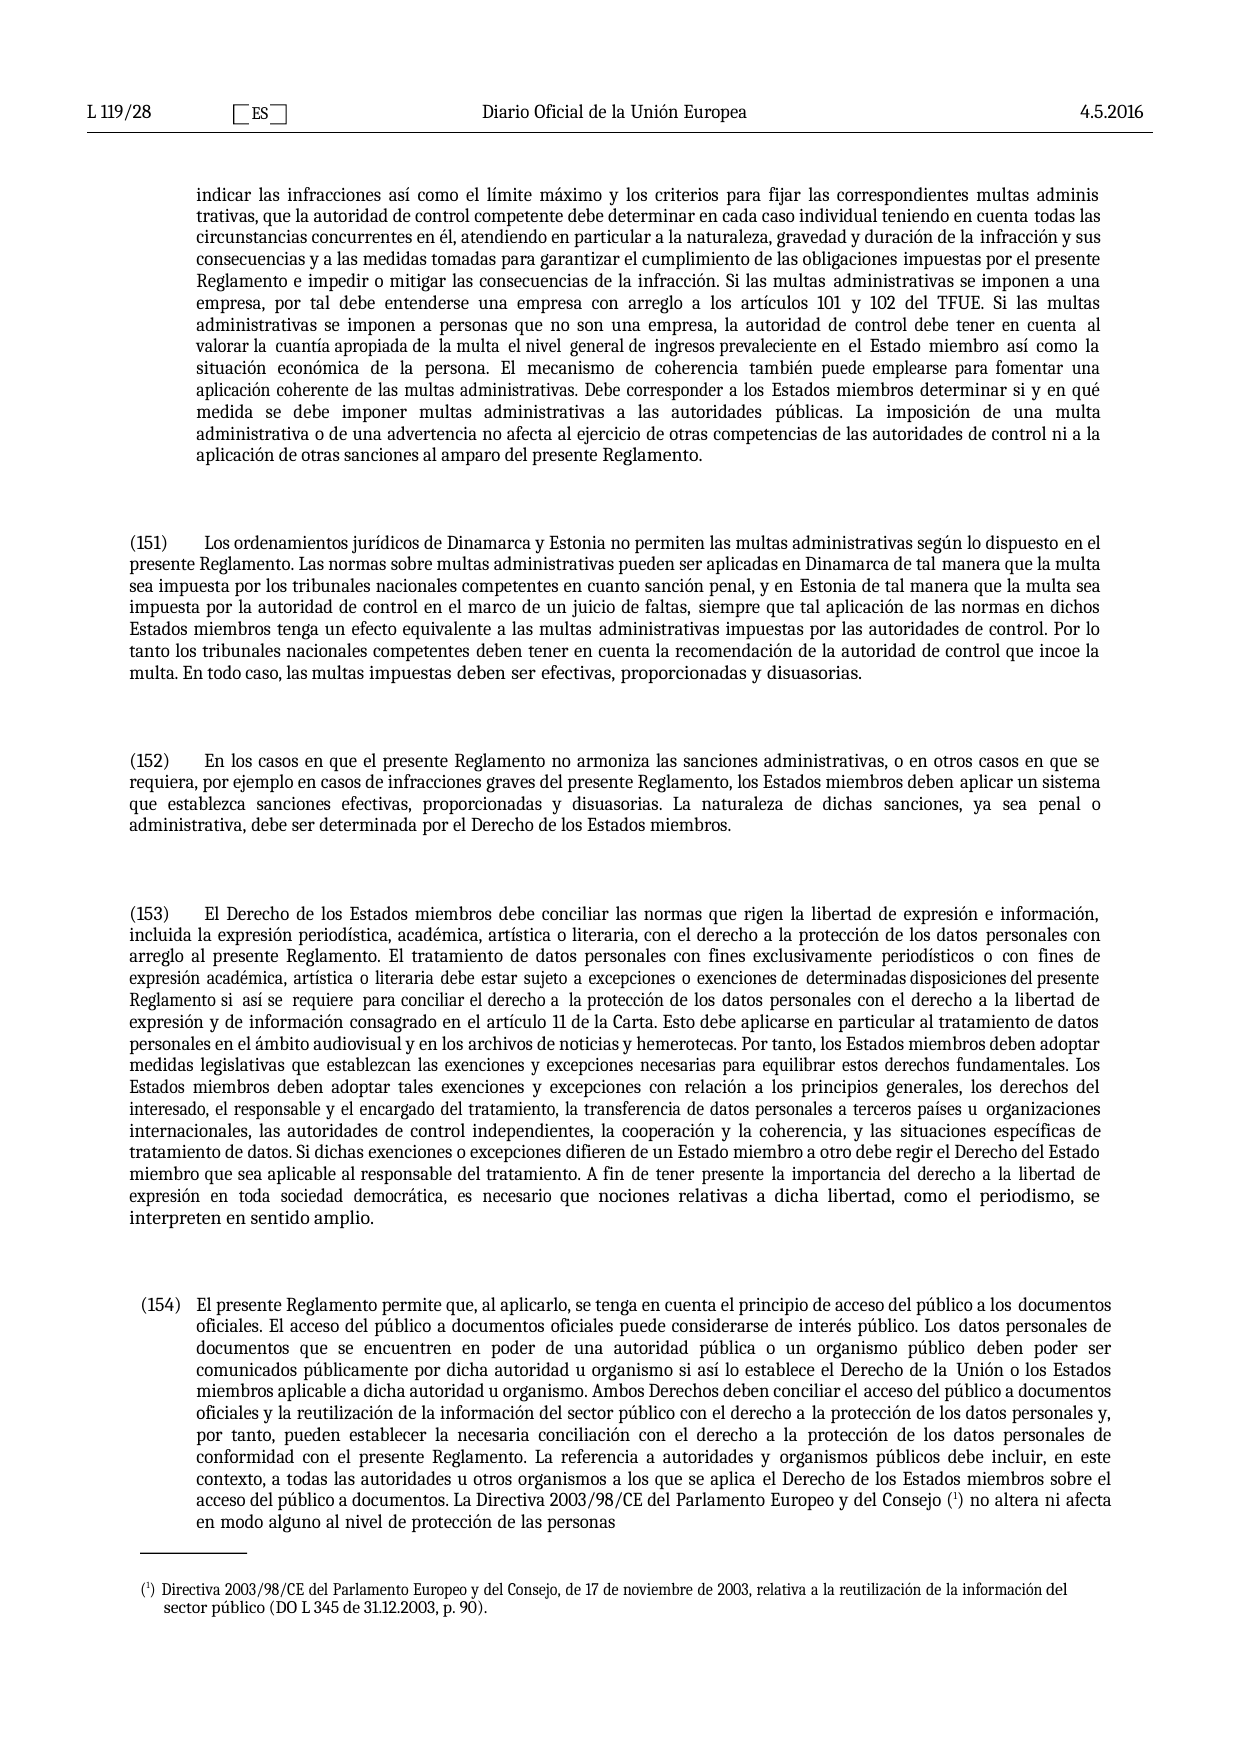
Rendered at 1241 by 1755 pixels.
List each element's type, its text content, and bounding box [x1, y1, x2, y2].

text indicar las infracciones así como el límite máximo y los criterios para fijar las correspondientes multas adminis­ trativas, que la autoridad de control competente debe determinar en cada caso individual teniendo en cuenta todas las circunstancias concurrentes en él, atendiendo en particular a la naturaleza, gravedad y duración de la infracción y sus consecuencias y a las medidas tomadas para garantizar el cumplimiento de las obligaciones impuestas por el presente Reglamento e impedir o mitigar las consecuencias de la infracción. Si las multas administrativas se imponen a una empresa, por tal debe entenderse una empresa con arreglo a los artículos 101 y 102 del TFUE. Si las multas administrativas se imponen a personas que no son una empresa, la autoridad de control debe tener en cuenta al valorar la cuantía apropiada de la multa el nivel general de ingresos prevaleciente en el Estado miembro así como la situación económica de la persona. El mecanismo de coherencia también puede emplearse para fomentar una aplicación coherente de las multas administrativas. Debe corresponder a los Estados miembros determinar si y en qué medida se debe imponer multas administrativas a las autoridades públicas. La imposición de una multa administrativa o de una advertencia no afecta al ejercicio de otras competencias de las autoridades de control ni a la aplicación de otras sanciones al amparo del presente Reglamento. [196, 184, 1101, 467]
list Los ordenamientos jurídicos de Dinamarca y Estonia no permiten las multas administrativas según lo dispuesto en el presente Reglamento. Las normas sobre multas administrativas pueden ser aplicadas en Dinamarca de tal manera que la multa sea impuesta por los tribunales nacionales competentes en cuanto sanción penal, y en Estonia de tal manera que la multa sea impuesta por la autoridad de control en el marco de un juicio de faltas, siempre que tal aplicación de las normas en dichos Estados miembros tenga un efecto equivalente a las multas administrativas impuestas por las autoridades de control. Por lo tanto los tribunales nacionales competentes deben tener en cuenta la recomendación de la autoridad de control que incoe la multa. En todo caso, las multas impuestas deben ser efectivas, proporcionadas y disuasorias. [129, 532, 1101, 684]
list El presente Reglamento permite que, al aplicarlo, se tenga en cuenta el principio de acceso del público a los documentos oficiales. El acceso del público a documentos oficiales puede considerarse de interés público. Los datos personales de documentos que se encuentren en poder de una autoridad pública o un organismo público deben poder ser comunicados públicamente por dicha autoridad u organismo si así lo establece el Derecho de la Unión o los Estados miembros aplicable a dicha autoridad u organismo. Ambos Derechos deben conciliar el acceso del público a documentos oficiales y la reutilización de la información del sector público con el derecho a la protección de los datos personales y, por tanto, pueden establecer la necesaria conciliación con el derecho a la protección de los datos personales de conformidad con el presente Reglamento. La referencia a autoridades y organismos públicos debe incluir, en este contexto, a todas las autoridades u otros organismos a los que se aplica el Derecho de los Estados miembros sobre el acceso del público a documentos. La Directiva 2003/98/CE del Parlamento Europeo y del Consejo (1) no altera ni afecta en modo alguno al nivel de protección de las personas [140, 1294, 1111, 1533]
text (1) Directiva 2003/98/CE del Parlamento Europeo y del Consejo, de 17 de noviembre de 2003, relativa a la reutilización de la información del sector público (DO L 345 de 31.12.2003, p. 90). [140, 1580, 1111, 1618]
list En los casos en que el presente Reglamento no armoniza las sanciones administrativas, o en otros casos en que se requiera, por ejemplo en casos de infracciones graves del presente Reglamento, los Estados miembros deben aplicar un sistema que establezca sanciones efectivas, proporcionadas y disuasorias. La naturaleza de dichas sanciones, ya sea penal o administrativa, debe ser determinada por el Derecho de los Estados miembros. [129, 750, 1101, 837]
list El Derecho de los Estados miembros debe conciliar las normas que rigen la libertad de expresión e información, incluida la expresión periodística, académica, artística o literaria, con el derecho a la protección de los datos personales con arreglo al presente Reglamento. El tratamiento de datos personales con fines exclusivamente periodísticos o con fines de expresión académica, artística o literaria debe estar sujeto a excepciones o exenciones de determinadas disposiciones del presente Reglamento si así se requiere para conciliar el derecho a la protección de los datos personales con el derecho a la libertad de expresión y de información consagrado en el artículo 11 de la Carta. Esto debe aplicarse en particular al tratamiento de datos personales en el ámbito audiovisual y en los archivos de noticias y hemerotecas. Por tanto, los Estados miembros deben adoptar medidas legislativas que establezcan las exenciones y excepciones necesarias para equilibrar estos derechos fundamentales. Los Estados miembros deben adoptar tales exenciones y excepciones con relación a los principios generales, los derechos del interesado, el responsable y el encargado del tratamiento, la transferencia de datos personales a terceros países u organizaciones internacionales, las autoridades de control independientes, la cooperación y la coherencia, y las situaciones específicas de tratamiento de datos. Si dichas exenciones o excepciones difieren de un Estado miembro a otro debe regir el Derecho del Estado miembro que sea aplicable al responsable del tratamiento. A fin de tener presente la importancia del derecho a la libertad de expresión en toda sociedad democrática, es necesario que nociones relativas a dicha libertad, como el periodismo, se interpreten en sentido amplio. [129, 903, 1101, 1229]
